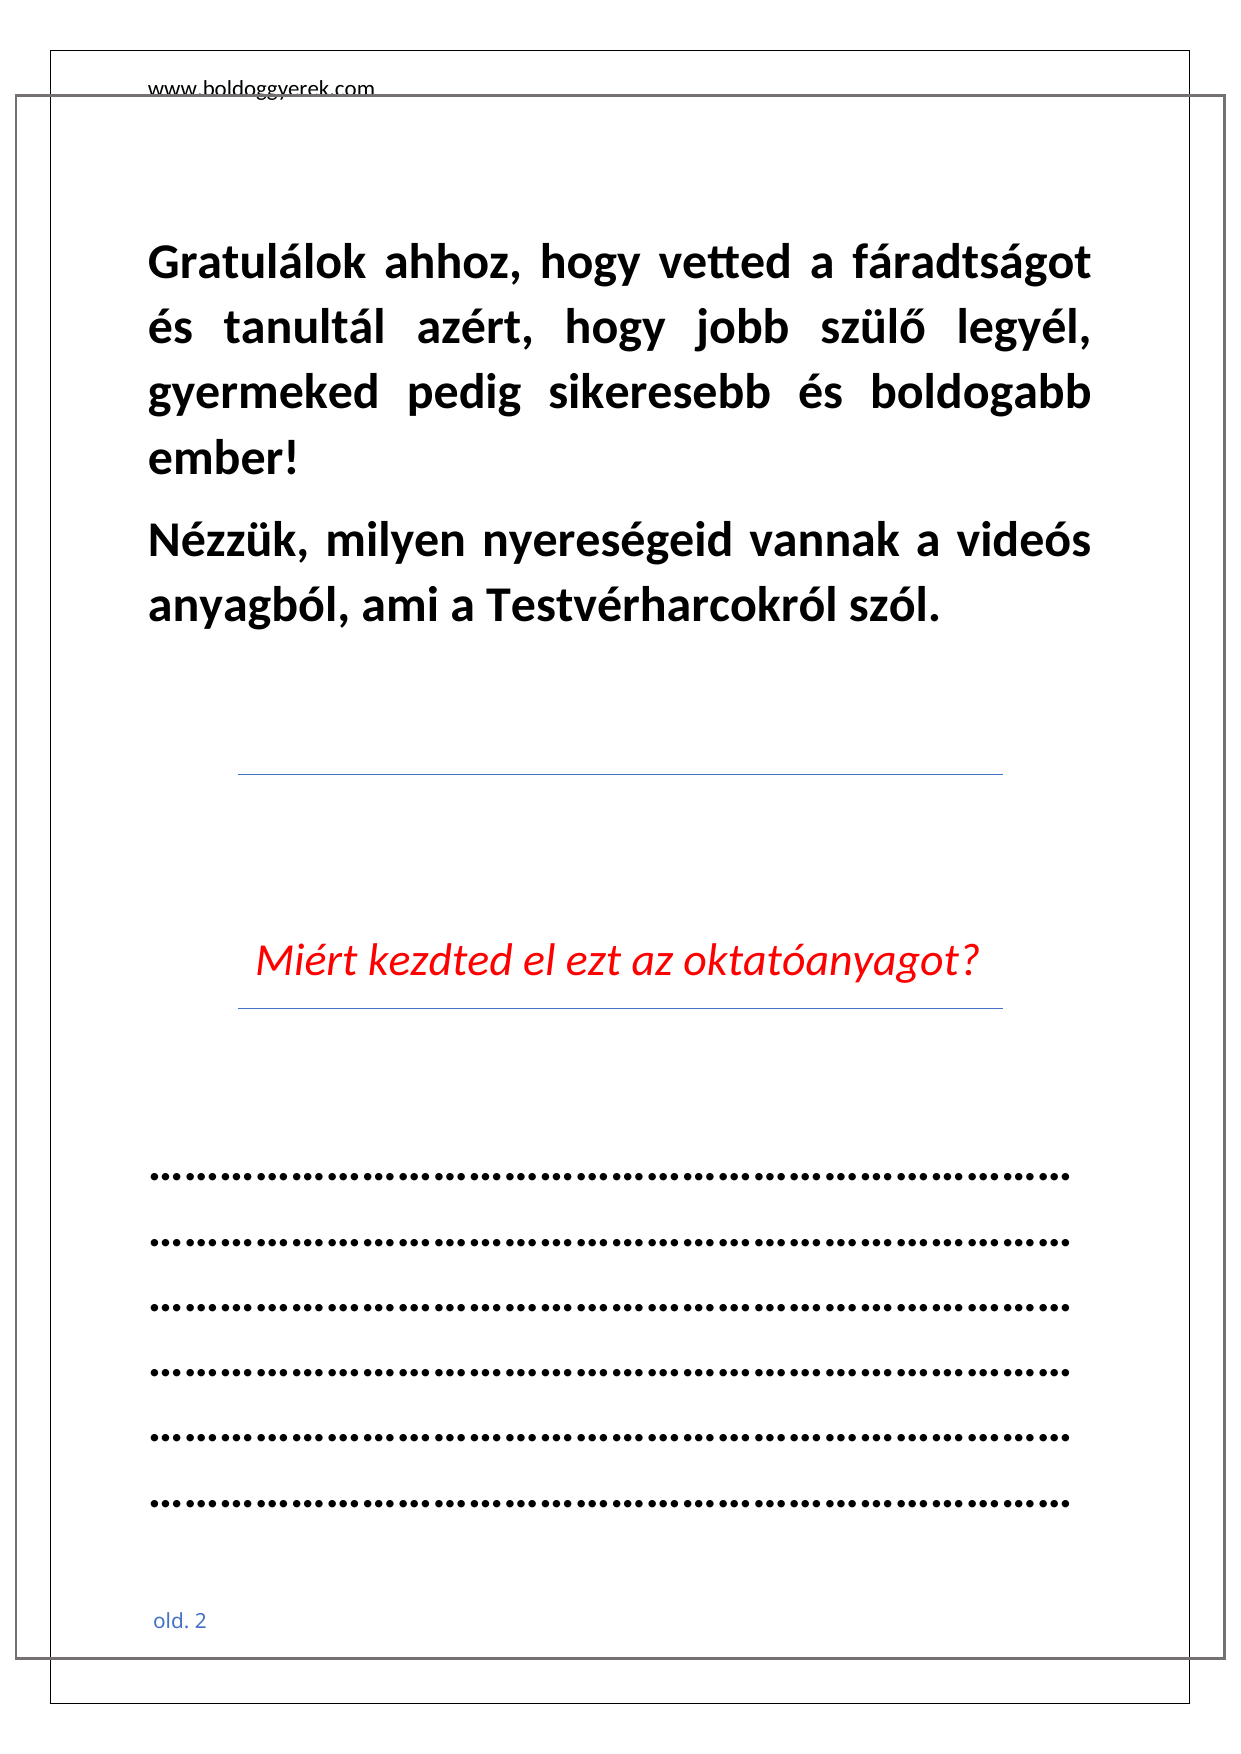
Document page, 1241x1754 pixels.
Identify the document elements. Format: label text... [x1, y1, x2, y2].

text Gratulálok ahhoz, hogy vetted a fáradtságot és tanultál azért, hogy jobb szülő legyél, gyermeked pedig sikeresebb és boldogabb ember! [148, 229, 1093, 487]
text Nézzük, milyen nyereségeid vannak a videós anyagból, ami a Testvérharcokról szól. [148, 507, 1093, 634]
text Miért kezdted el ezt az oktatóanyagot? [238, 909, 1003, 1008]
text ……………………………………………………………………………………………………………………………………………………………………………………………………………………………………………………………………………………………………………………………………………………………………………………………………………………………… [148, 1132, 1093, 1520]
